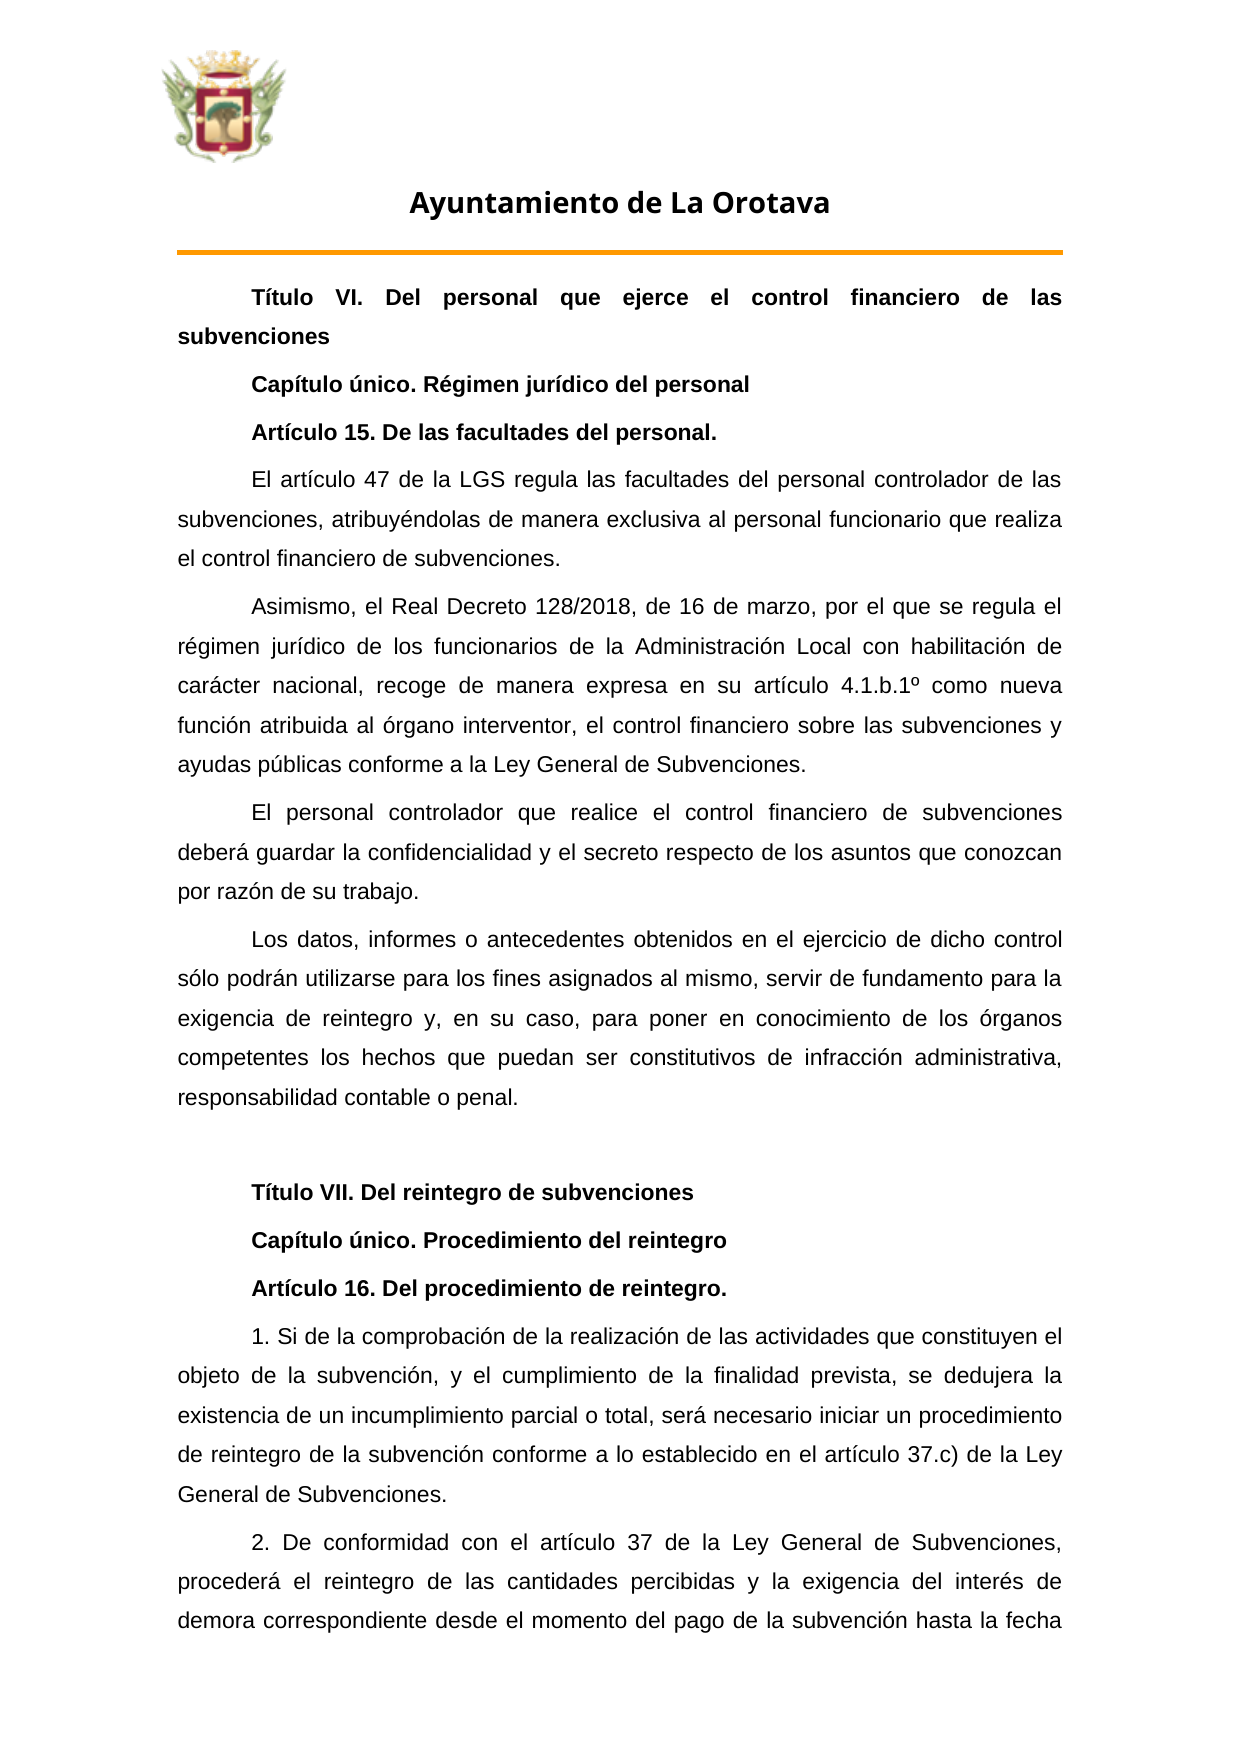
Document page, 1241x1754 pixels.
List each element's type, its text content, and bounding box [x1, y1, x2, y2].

text 1. Si de la comprobación de la realización de las actividades que constituyen el objeto de la subvención, y el cumplimiento de la finalidad prevista, se dedujera la existencia de un incumplimiento parcial o total, será necesario iniciar un procedimiento de reintegro de la subvención conforme a lo establecido en el artículo 37.c) de la Ley General de Subvenciones. [177, 1323, 1063, 1507]
text Los datos, informes o antecedentes obtenidos en el ejercicio de dicho control sólo podrán utilizarse para los fines asignados al mismo, servir de fundamento para la exigencia de reintegro y, en su caso, para poner en conocimiento de los órganos competentes los hechos que puedan ser constitutivos de infracción administrativa, responsabilidad contable o penal. [177, 926, 1063, 1110]
text 2. De conformidad con el artículo 37 de la Ley General de Subvenciones, procederá el reintegro de las cantidades percibidas y la exigencia del interés de demora correspondiente desde el momento del pago de la subvención hasta la fecha [177, 1528, 1063, 1634]
text Asimismo, el Real Decreto 128/2018, de 16 de marzo, por el que se regula el régimen jurídico de los funcionarios de la Administración Local con habilitación de carácter nacional, recoge de manera expresa en su artículo 4.1.b.1º como nueva función atribuida al órgano interventor, el control financiero sobre las subvenciones y ayudas públicas conforme a la Ley General de Subvenciones. [177, 593, 1063, 777]
subtitle Título VI. Del personal que ejerce el control financiero de las subvenciones [177, 283, 1063, 349]
subtitle Artículo 16. Del procedimiento de reintegro. [177, 1275, 1063, 1301]
subtitle Artículo 15. De las facultades del personal. [177, 419, 1063, 445]
text El artículo 47 de la LGS regula las facultades del personal controlador de las subvenciones, atribuyéndolas de manera exclusiva al personal funcionario que realiza el control financiero de subvenciones. [177, 466, 1063, 572]
text El personal controlador que realice el control financiero de subvenciones deberá guardar la confidencialidad y el secreto respecto de los asuntos que conozcan por razón de su trabajo. [177, 799, 1063, 904]
subtitle Capítulo único. Procedimiento del reintegro [177, 1227, 1063, 1253]
subtitle Capítulo único. Régimen jurídico del personal [177, 371, 1063, 397]
subtitle Título VII. Del reintegro de subvenciones [177, 1179, 1063, 1206]
